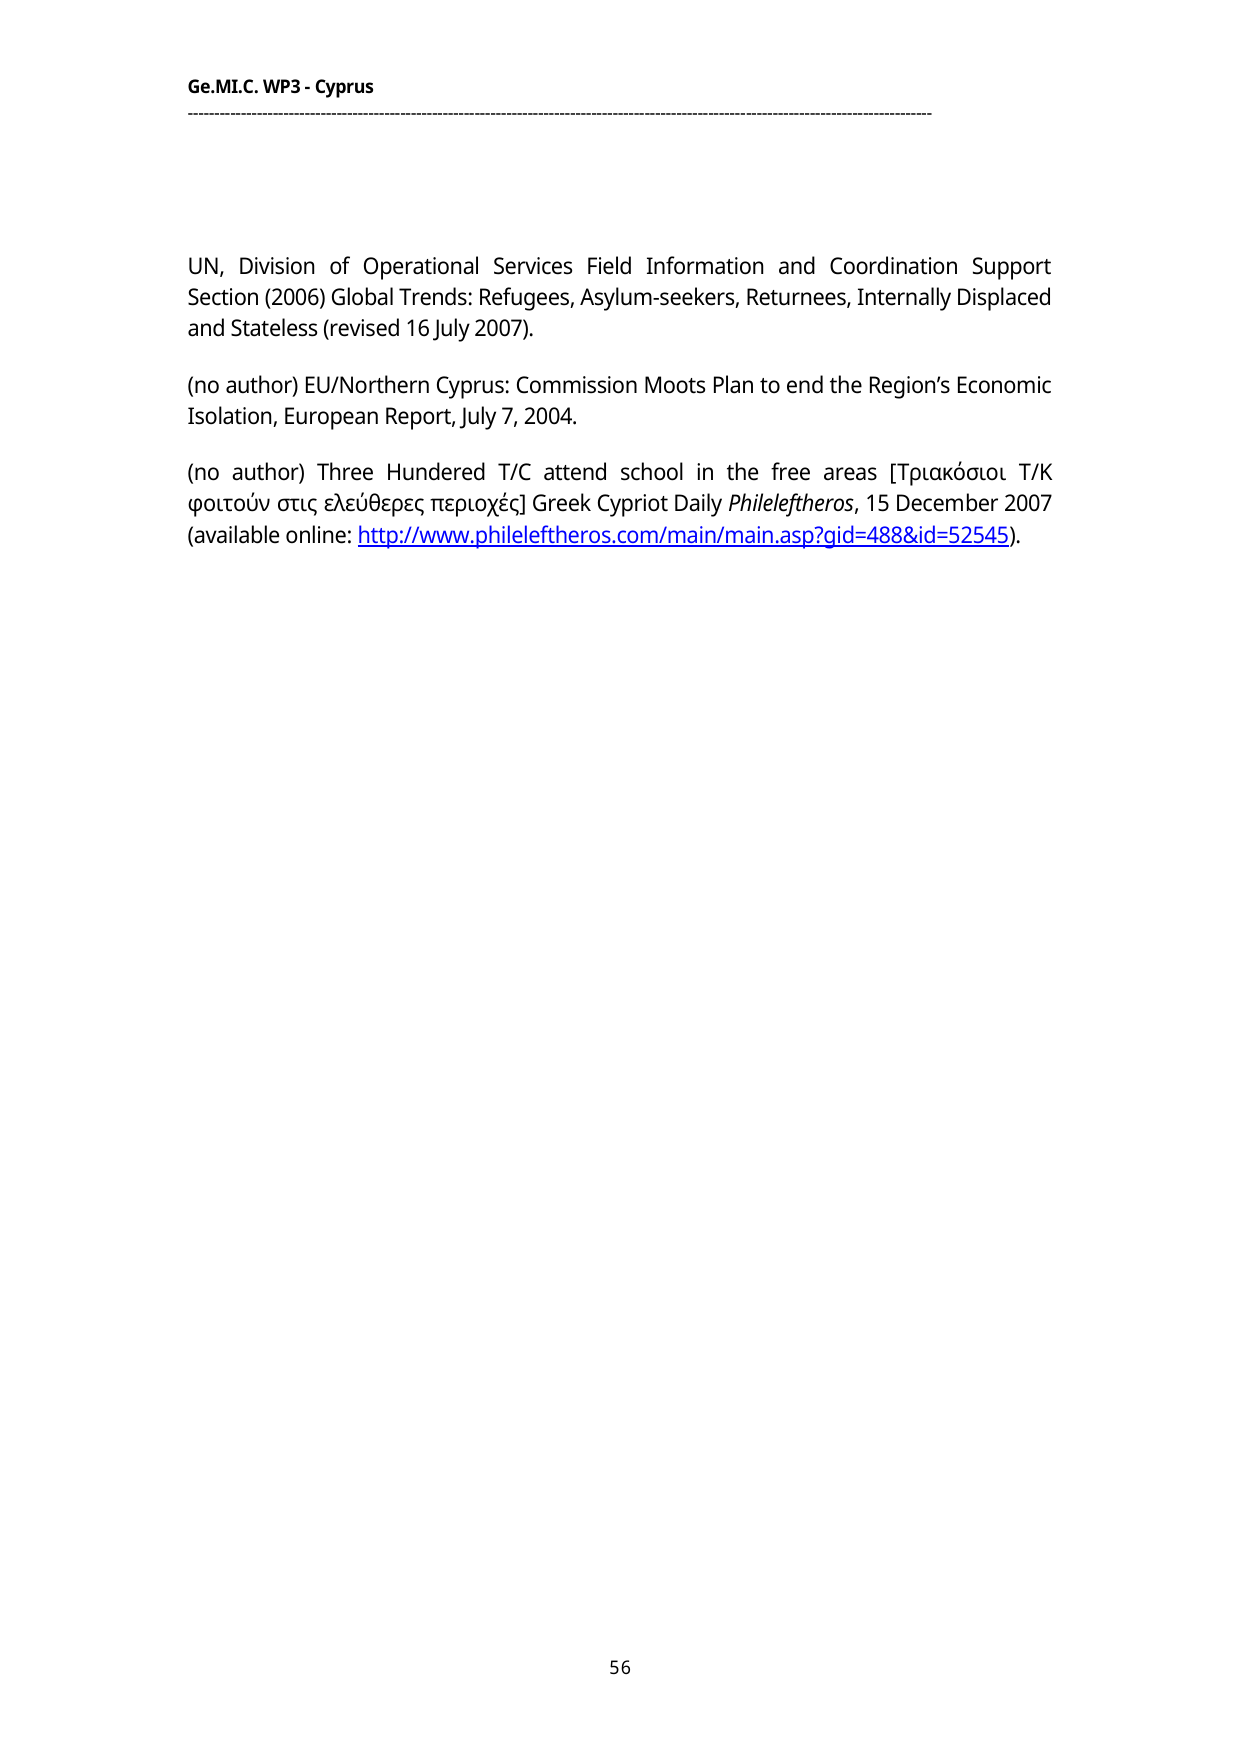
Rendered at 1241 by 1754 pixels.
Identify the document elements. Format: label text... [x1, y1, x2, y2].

text (no author) Three Hundered T/C attend school in the free areas [Τριακόσιοι Τ/Κ φοιτούν στις ελεύθερες περιοχές] Greek Cypriot Daily Phileleftheros, 15 December 2007 (available online: http://www.phileleftheros.com/main/main.asp?gid=488&id=52545). [187, 456, 1053, 550]
text UN, Division of Operational Services Field Information and Coordination Support Section (2006) Global Trends: Refugees, Asylum-seekers, Returnees, Internally Displaced and Stateless (revised 16 July 2007). [187, 250, 1053, 343]
text (no author) EU/Northern Cyprus: Commission Moots Plan to end the Region’s Economic Isolation, European Report, July 7, 2004. [187, 368, 1053, 431]
